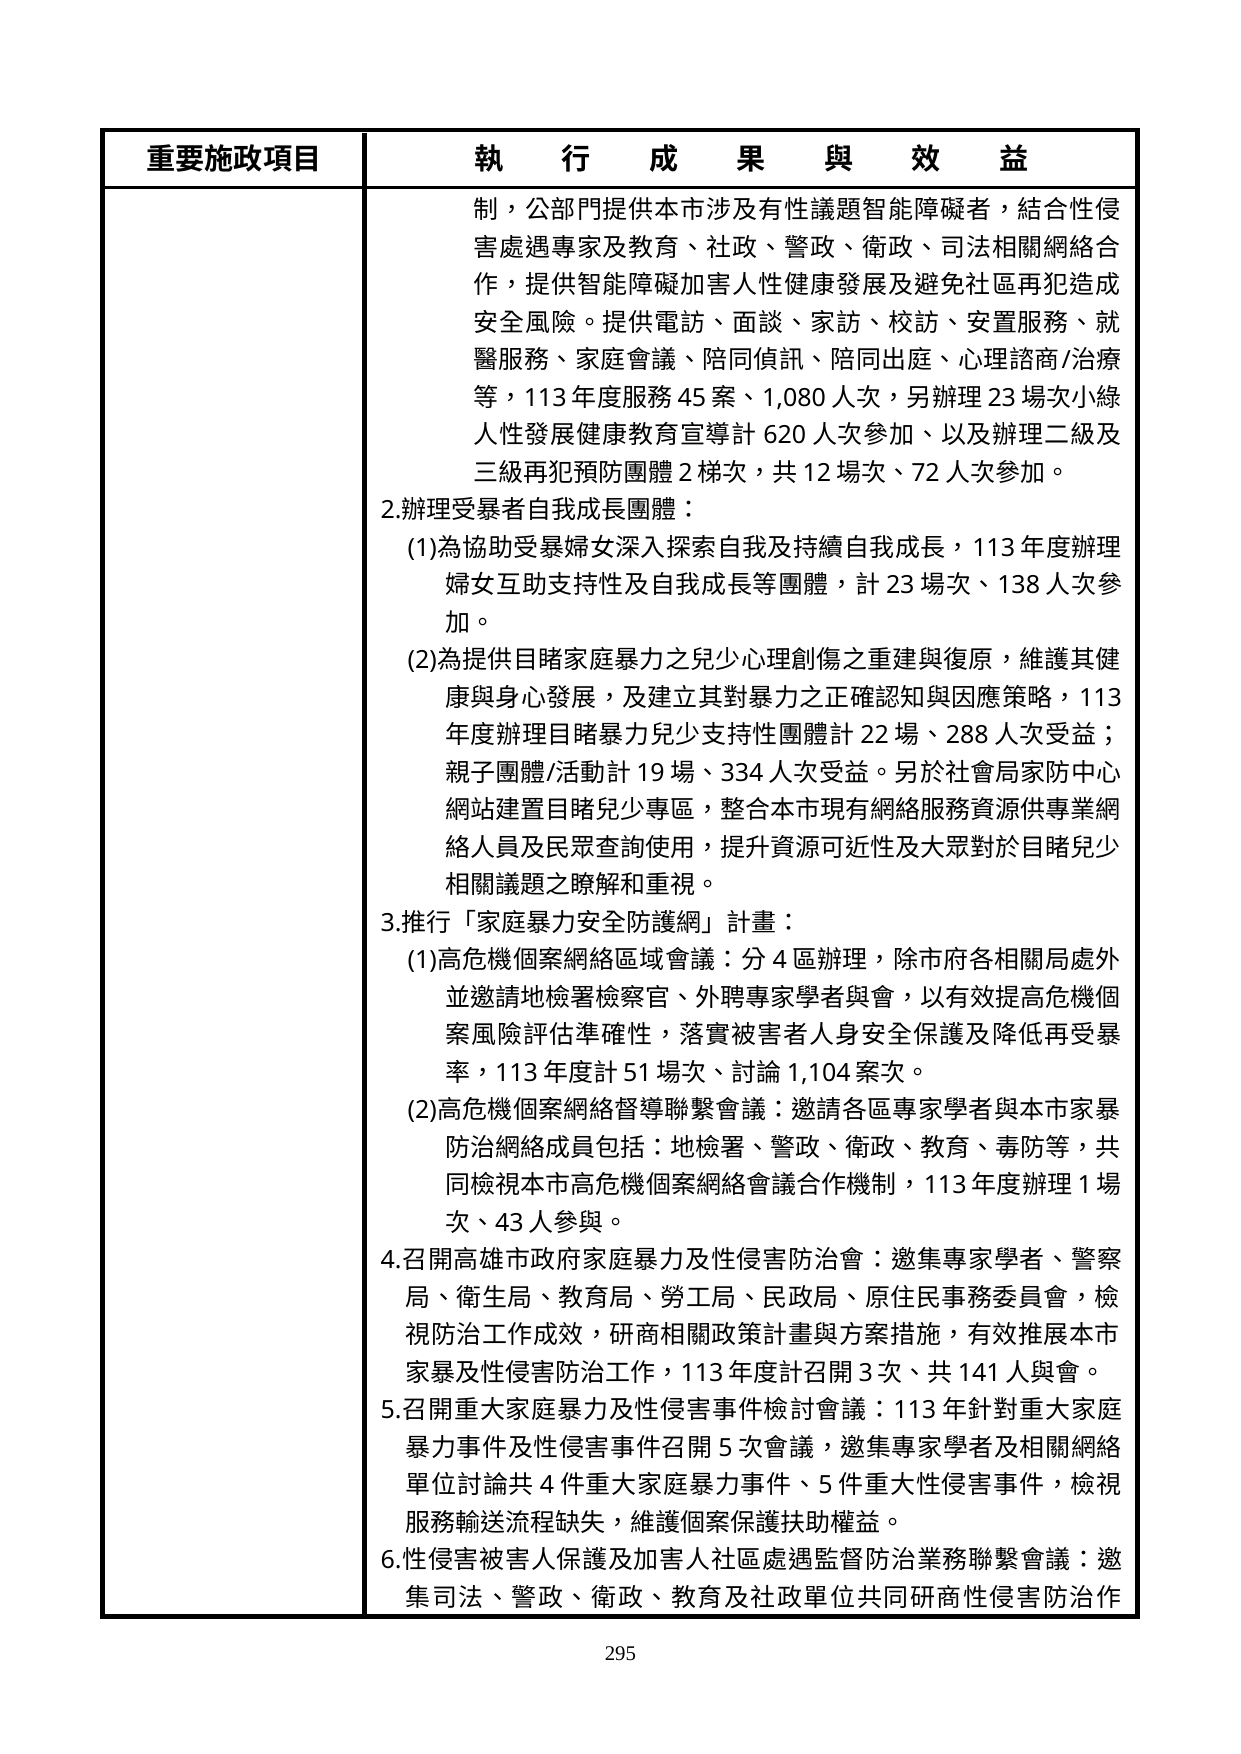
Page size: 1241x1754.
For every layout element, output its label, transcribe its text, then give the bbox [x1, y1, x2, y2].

table_cell [105, 189, 362, 1614]
table_header 執 行 成 果 與 效 益 [367, 132, 1135, 186]
table_header 重要施政項目 [105, 132, 364, 186]
table_cell 制，公部門提供本市涉及有性議題智能障礙者，結合性侵害處遇專家及教育、社政、警政、衛政、司法相關網絡合作，提供智能障礙加害人性健康發展及避免社區再犯造成安全風險。提供電訪、面談、家訪、校訪、安置服務、就醫服務、家庭會議、陪同偵訊、陪同出庭、心理諮商/治療等，113年度服務45案、1,080人次，另辦理23場次小綠人性發展健康教育宣導計620人次參加、以及辦理二級及三級再犯預防團體2梯次，共12場次、72人次參加。 2.辦理受暴者自我成長團體： (1)為協助受暴婦女深入探索自我及持續自我成長，113年度辦理婦女互助支持性及自我成長等團體，計23場次、138人次參加。 (2)為提供目睹家庭暴力之兒少心理創傷之重建與復原，維護其健康與身心發展，及建立其對暴力之正確認知與因應策略，113年度辦理目睹暴力兒少支持性團體計22場、288人次受益；親子團體/活動計19場、334人次受益。另於社會局家防中心網站建置目睹兒少專區，整合本市現有網絡服務資源供專業網絡人員及民眾查詢使用，提升資源可近性及大眾對於目睹兒少相關議題之瞭解和重視。 3.推行「家庭暴力安全防護網」計畫： (1)高危機個案網絡區域會議：分4區辦理，除市府各相關局處外並邀請地檢署檢察官、外聘專家學者與會，以有效提高危機個案風險評估準確性，落實被害者人身安全保護及降低再受暴率，113年度計51場次、討論1,104案次。 (2)高危機個案網絡督導聯繫會議：邀請各區專家學者與本市家暴防治網絡成員包括：地檢署、警政、衛政、教育、毒防等，共同檢視本市高危機個案網絡會議合作機制，113年度辦理1場次、43人參與。 4.召開高雄市政府家庭暴力及性侵害防治會：邀集專家學者、警察局、衛生局、教育局、勞工局、民政局、原住民事務委員會，檢視防治工作成效，研商相關政策計畫與方案措施，有效推展本市家暴及性侵害防治工作，113年度計召開3次、共141人與會。 5.召開重大家庭暴力及性侵害事件檢討會議：113年針對重大家庭暴力事件及性侵害事件召開5次會議，邀集專家學者及相關網絡單位討論共4件重大家庭暴力事件、5件重大性侵害事件，檢視服務輸送流程缺失，維護個案保護扶助權益。 6.性侵害被害人保護及加害人社區處遇監督防治業務聯繫會議：邀集司法、警政、衛政、教育及社政單位共同研商性侵害防治作 [367, 189, 1135, 1614]
